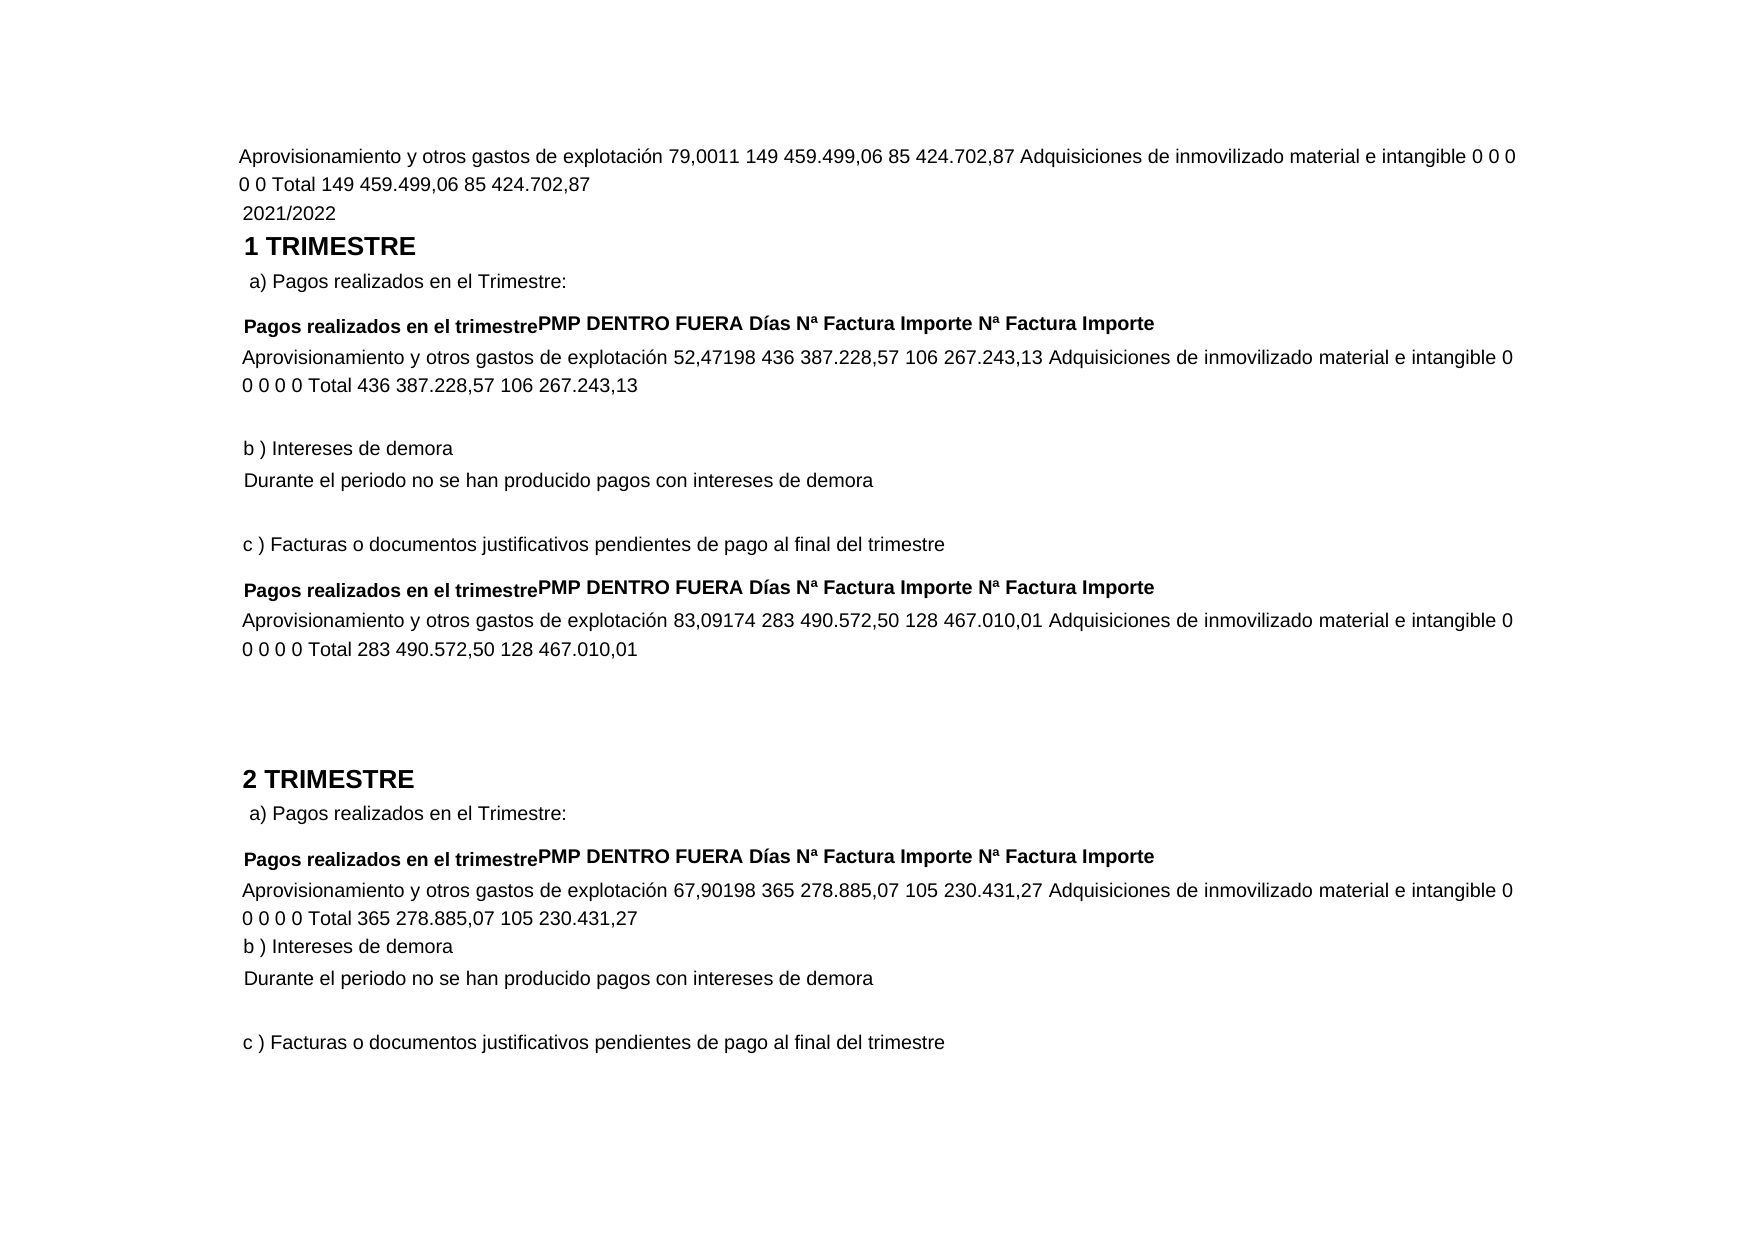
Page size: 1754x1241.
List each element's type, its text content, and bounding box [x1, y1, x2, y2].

text a) Pagos realizados en el Trimestre: [242, 270, 1519, 292]
text a) Pagos realizados en el Trimestre: [242, 802, 1519, 825]
text 2 TRIMESTRE [242, 764, 1519, 794]
text Aprovisionamiento y otros gastos de explotación 67,90198 365 278.885,07 105 230.431,27 Adquisiciones de inmovilizado material e intangible 0 0 0 0 0 Total 365 278.885,07 105 230.431,27 [242, 878, 1516, 929]
text Pagos realizados en el trimestrePMP DENTRO FUERA Días Nª Factura Importe Nª Factura Importe [243, 567, 1479, 601]
text b ) Intereses de demora [243, 437, 1519, 459]
text Durante el periodo no se han producido pagos con intereses de demora [243, 967, 1519, 989]
text 1 TRIMESTRE [244, 231, 1519, 261]
text Aprovisionamiento y otros gastos de explotación 83,09174 283 490.572,50 128 467.010,01 Adquisiciones de inmovilizado material e intangible 0 0 0 0 0 Total 283 490.572,50 128 467.010,01 [242, 609, 1516, 660]
text Pagos realizados en el trimestrePMP DENTRO FUERA Días Nª Factura Importe Nª Factura Importe [243, 836, 1479, 870]
text 2021/2022 [242, 201, 1519, 224]
text Pagos realizados en el trimestrePMP DENTRO FUERA Días Nª Factura Importe Nª Factura Importe [243, 303, 1479, 338]
text c ) Facturas o documentos justificativos pendientes de pago al final del trimestre [243, 1031, 1519, 1054]
text Aprovisionamiento y otros gastos de explotación 79,0011 149 459.499,06 85 424.702,87 Adquisiciones de inmovilizado material e intangible 0 0 0 0 0 Total 149 459.499,06 85 424.702,87 [239, 145, 1519, 196]
text b ) Intereses de demora [243, 935, 1519, 957]
text c ) Facturas o documentos justificativos pendientes de pago al final del trimestre [243, 533, 1519, 556]
text Durante el periodo no se han producido pagos con intereses de demora [243, 468, 1519, 491]
text Aprovisionamiento y otros gastos de explotación 52,47198 436 387.228,57 106 267.243,13 Adquisiciones de inmovilizado material e intangible 0 0 0 0 0 Total 436 387.228,57 106 267.243,13 [242, 346, 1516, 397]
